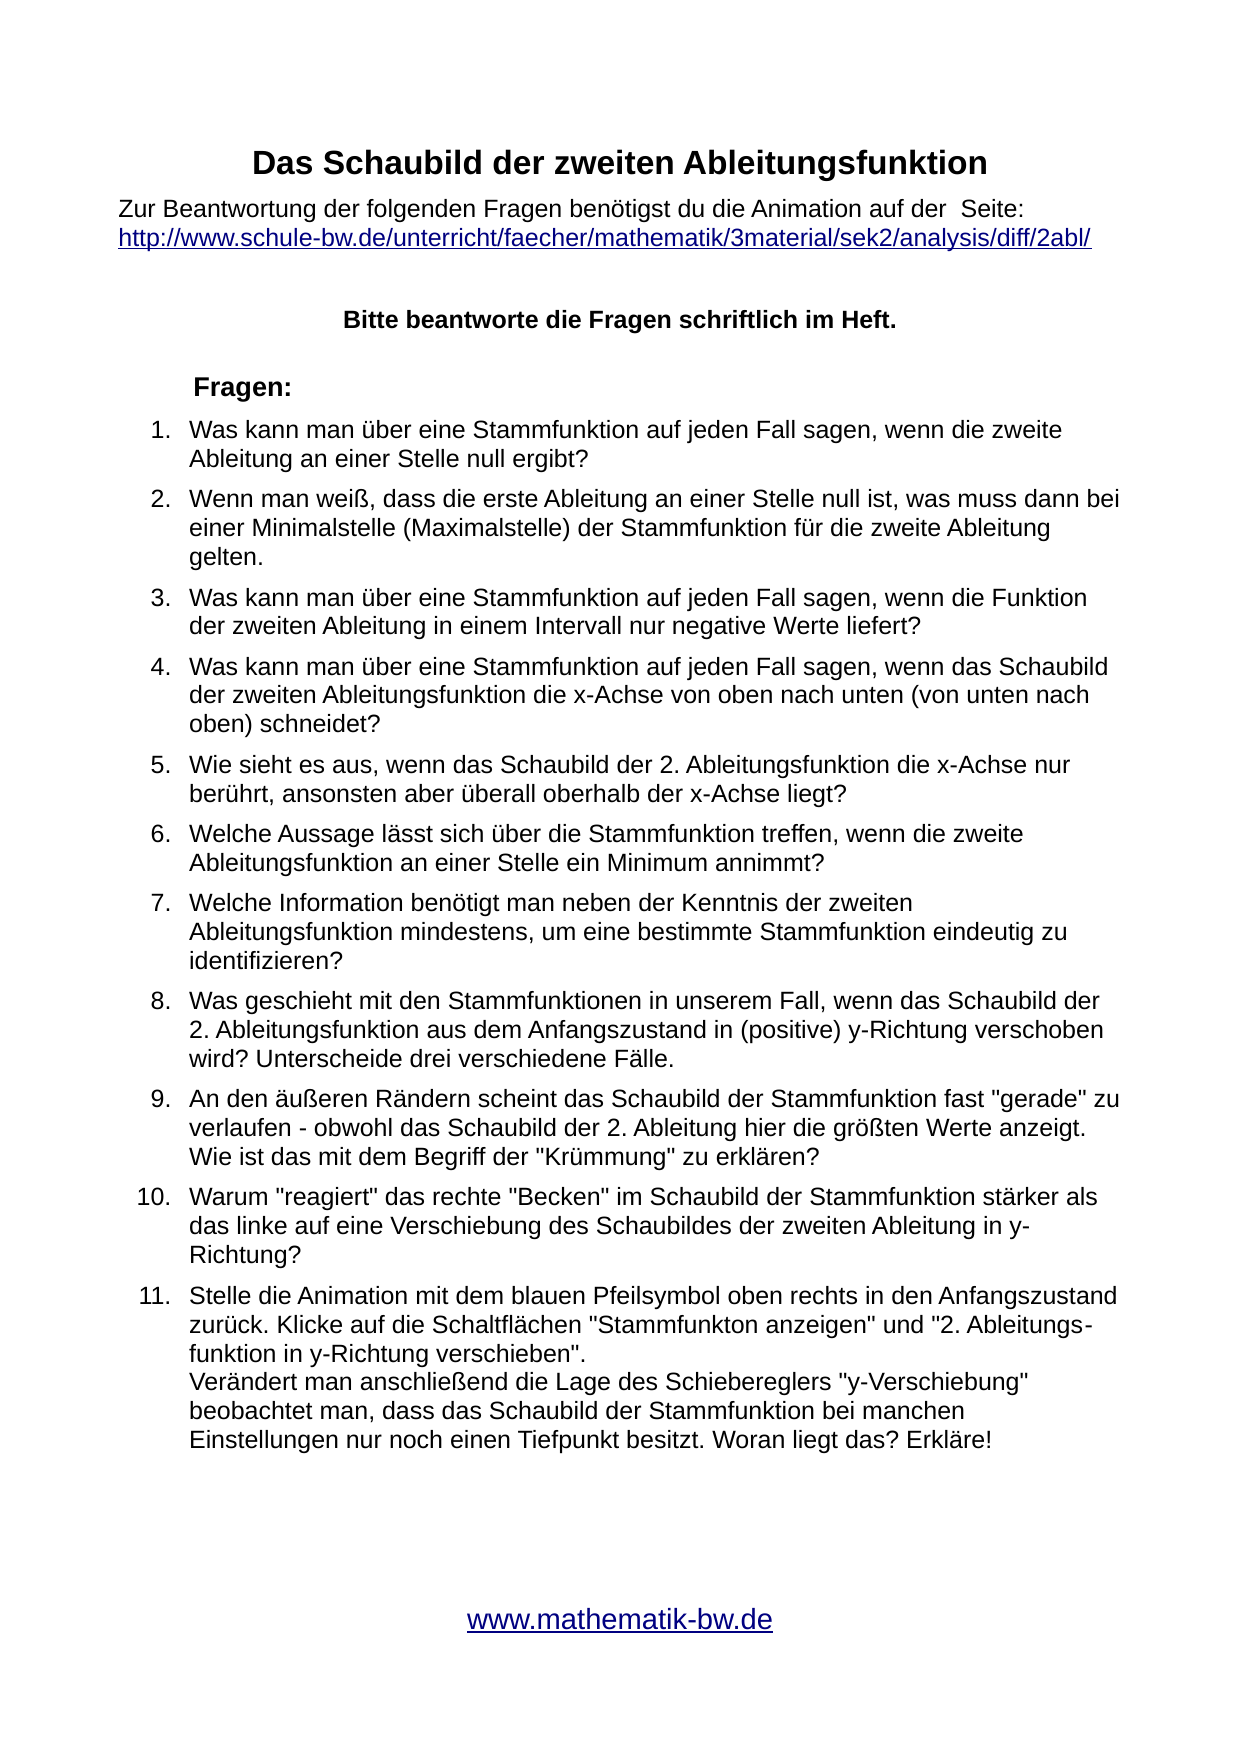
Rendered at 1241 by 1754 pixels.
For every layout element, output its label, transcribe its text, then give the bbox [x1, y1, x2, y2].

list An den äußeren Rändern scheint das Schaubild der Stammfunktion fast "gerade" zu verlaufen - obwohl das Schaubild der 2. Ableitung hier die größten Werte anzeigt. Wie ist das mit dem Begriff der "Krümmung" zu erklären? [171, 1084, 1122, 1171]
text Bitte beantworte die Fragen schriftlich im Heft. [118, 305, 1122, 334]
text Zur Beantwortung der folgenden Fragen benötigst du die Animation auf der Seite: http://www.schule-bw.de/unterricht/faecher/mathematik/3material/sek2/analysis/diff/2abl/ [118, 194, 1122, 252]
list Was kann man über eine Stammfunktion auf jeden Fall sagen, wenn die Funktion der zweiten Ableitung in einem Intervall nur negative Werte liefert? [171, 582, 1122, 640]
list Wie sieht es aus, wenn das Schaubild der 2. Ableitungsfunktion die x-Achse nur berührt, ansonsten aber überall oberhalb der x-Achse liegt? [171, 750, 1122, 807]
subtitle Fragen: [118, 371, 1122, 403]
subtitle Das Schaubild der zweiten Ableitungsfunktion [118, 143, 1122, 182]
list Welche Aussage lässt sich über die Stammfunktion treffen, wenn die zweite Ableitungsfunktion an einer Stelle ein Minimum annimmt? [171, 819, 1122, 877]
list Wenn man weiß, dass die erste Ableitung an einer Stelle null ist, was muss dann bei einer Minimalstelle (Maximalstelle) der Stammfunktion für die zweite Ableitung gelten. [171, 484, 1122, 571]
list Stelle die Animation mit dem blauen Pfeilsymbol oben rechts in den Anfangszustand zurück. Klicke auf die Schaltflächen "Stammfunkton anzeigen" und "2. Ableitungs­funktion in y-Richtung verschieben". Verändert man anschließend die Lage des Schiebereglers "y-Verschiebung" beobachtet man, dass das Schaubild der Stammfunktion bei manchen Einstellungen nur noch einen Tiefpunkt besitzt. Woran liegt das? Erkläre! [171, 1281, 1122, 1453]
list Was kann man über eine Stammfunktion auf jeden Fall sagen, wenn die zweite Ableitung an einer Stelle null ergibt? [171, 415, 1122, 473]
list Welche Information benötigt man neben der Kenntnis der zweiten Ableitungsfunktion mindestens, um eine bestimmte Stammfunktion eindeutig zu identifizieren? [171, 888, 1122, 974]
list Was kann man über eine Stammfunktion auf jeden Fall sagen, wenn das Schaubild der zweiten Ableitungsfunktion die x-Achse von oben nach unten (von unten nach oben) schneidet? [171, 652, 1122, 738]
list Warum "reagiert" das rechte "Becken" im Schaubild der Stammfunktion stärker als das linke auf eine Verschiebung des Schaubildes der zweiten Ableitung in y-Richtung? [171, 1182, 1122, 1269]
list Was geschieht mit den Stammfunktionen in unserem Fall, wenn das Schaubild der 2. Ableitungsfunktion aus dem Anfangszustand in (positive) y-Richtung verschoben wird? Unterscheide drei verschiedene Fälle. [171, 986, 1122, 1073]
